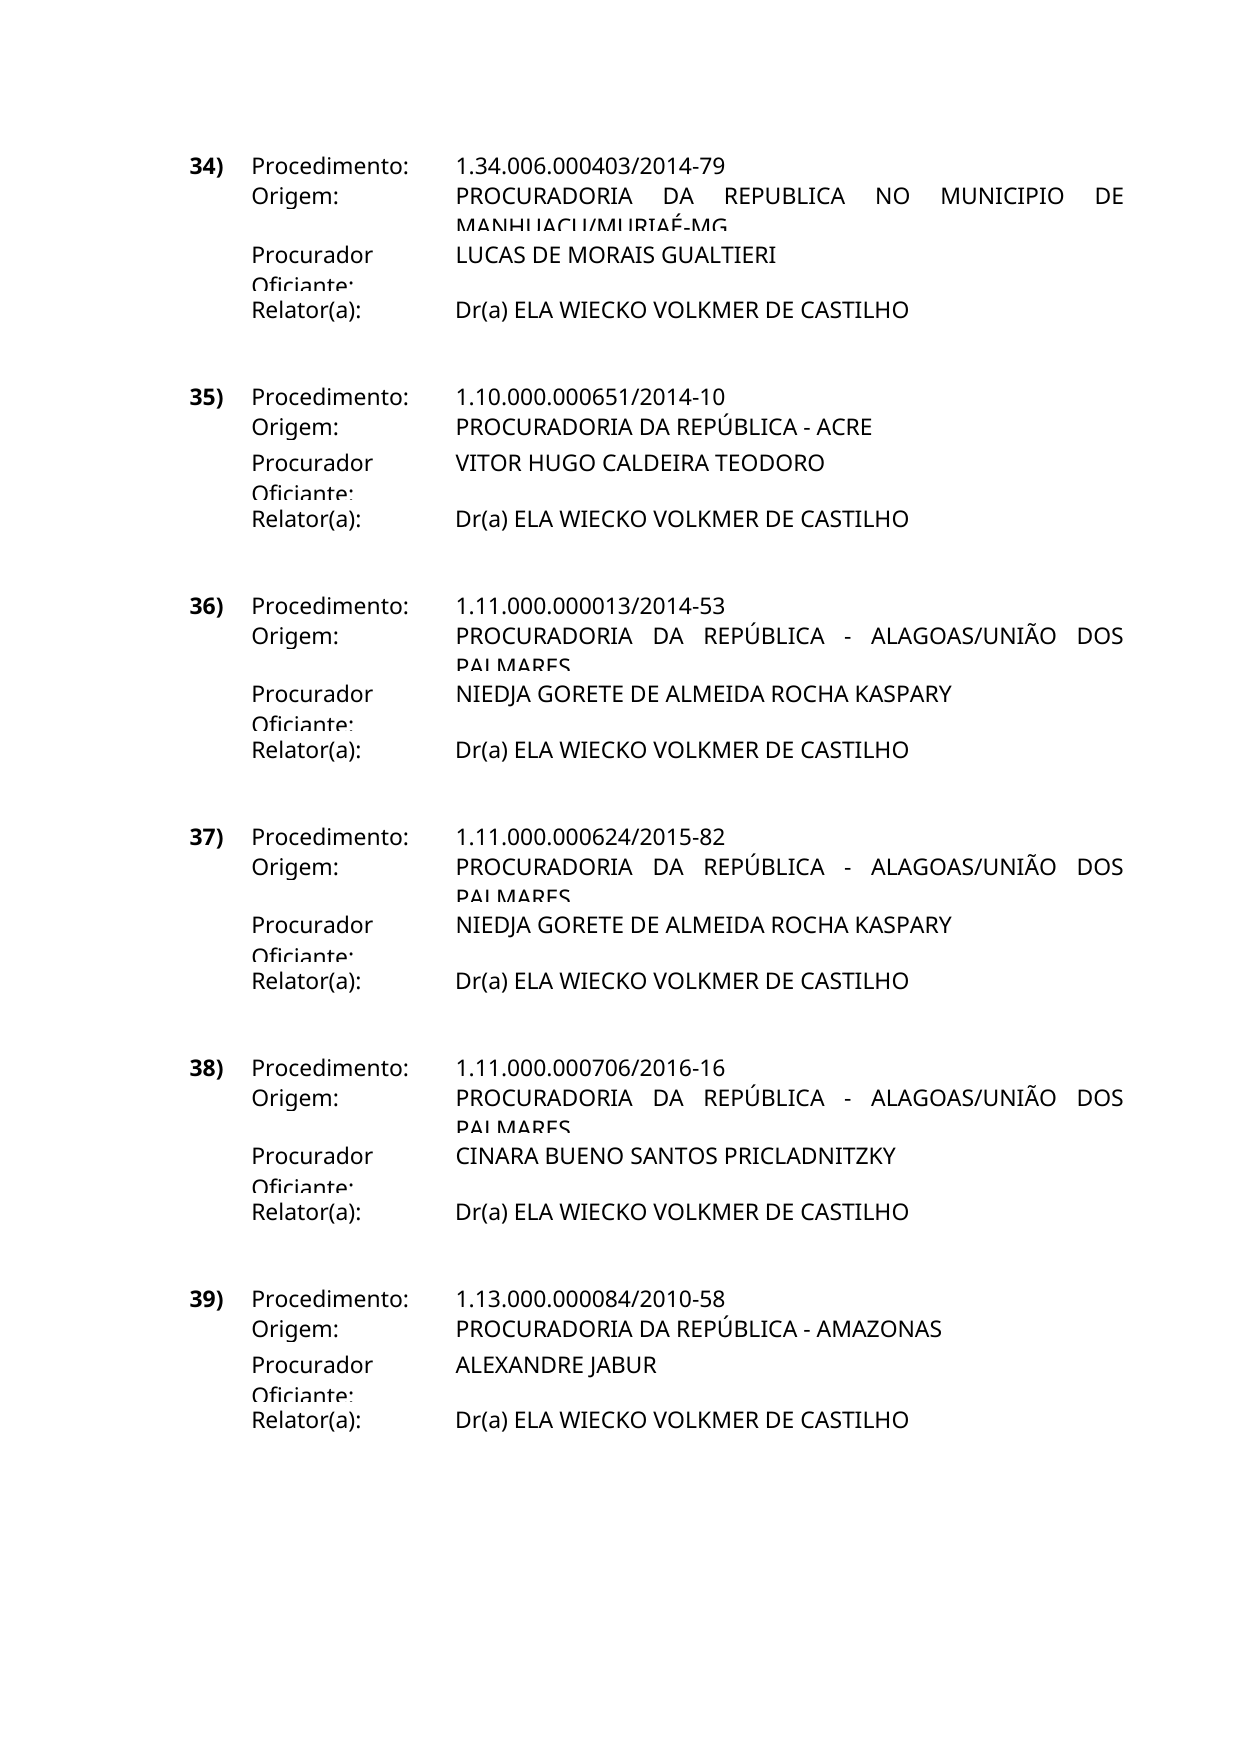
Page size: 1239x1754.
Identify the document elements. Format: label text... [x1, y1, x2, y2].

table_cell CINARA BUENO SANTOS PRICLADNITZKY [455, 1140, 1124, 1191]
table_cell [455, 764, 1124, 821]
table_cell [1125, 821, 1239, 849]
table_cell [0, 1110, 189, 1133]
table_cell [251, 995, 455, 1052]
table_cell [455, 324, 1124, 381]
table_cell [0, 1052, 189, 1080]
table_cell [1125, 239, 1239, 289]
table_cell [251, 440, 455, 447]
table_cell PROCURADORIA DA REPÚBLICA - ALAGOAS/UNIÃO DOS PALMARES [455, 620, 1124, 671]
table_cell [251, 879, 455, 902]
table_header Dr(a) ELA WIECKO VOLKMER DE CASTILHO [455, 1404, 1122, 1433]
table_cell Procedimento: [251, 821, 455, 849]
table_cell [1125, 1404, 1239, 1434]
table_cell [1125, 1052, 1239, 1080]
table_cell [189, 324, 251, 381]
table_cell 36) [189, 590, 251, 618]
table_header Relator(a): [251, 503, 455, 531]
table_header [455, 0, 1124, 150]
table_cell [0, 1140, 189, 1191]
table_cell [189, 231, 251, 238]
table_cell [455, 1341, 1124, 1349]
table_cell [455, 1133, 1124, 1140]
table_cell [0, 590, 189, 618]
table_cell [1125, 440, 1239, 447]
table_cell [189, 180, 251, 208]
table_cell [0, 1283, 189, 1311]
table_cell [0, 1313, 189, 1341]
table_cell Procedimento: [251, 150, 455, 178]
table_cell [189, 1341, 251, 1349]
table_cell [1125, 851, 1239, 879]
table_header [1125, 0, 1239, 150]
table_cell [1125, 411, 1239, 439]
table_cell NIEDJA GORETE DE ALMEIDA ROCHA KASPARY [455, 909, 1124, 960]
table_header [0, 0, 189, 150]
table_cell [0, 620, 189, 648]
table_cell [189, 879, 251, 902]
table_cell PROCURADORIA DA REPÚBLICA - ALAGOAS/UNIÃO DOS PALMARES [455, 1082, 1124, 1133]
table_cell [0, 902, 189, 909]
table_cell [189, 851, 251, 879]
table_cell Procurador Oficiante: [251, 678, 455, 731]
table_cell [0, 671, 189, 678]
table_cell [189, 1349, 251, 1400]
table_cell [455, 231, 1124, 238]
table_cell [0, 995, 189, 1052]
table_header Dr(a) ELA WIECKO VOLKMER DE CASTILHO [455, 503, 1122, 531]
table_cell [0, 1341, 189, 1349]
table_cell Origem: [251, 851, 455, 879]
table_cell [1125, 965, 1239, 995]
table_cell [189, 965, 251, 995]
table_cell [0, 851, 189, 879]
table_cell [1125, 231, 1239, 238]
table_cell Procedimento: [251, 1283, 455, 1311]
table_cell [0, 381, 189, 409]
table_cell [455, 440, 1124, 447]
table_cell [0, 648, 189, 671]
table_cell NIEDJA GORETE DE ALMEIDA ROCHA KASPARY [455, 678, 1124, 729]
table_cell [1125, 734, 1239, 764]
table_cell 1.13.000.000084/2010-58 [455, 1283, 1124, 1311]
table_cell [189, 671, 251, 678]
table_cell Procedimento: [251, 590, 455, 618]
table_cell 37) [189, 821, 251, 849]
table_cell PROCURADORIA DA REPÚBLICA - ALAGOAS/UNIÃO DOS PALMARES [455, 851, 1124, 902]
table_cell [0, 764, 189, 821]
table_cell [1125, 381, 1239, 409]
table_cell [1125, 879, 1239, 902]
table_cell [1125, 1226, 1239, 1283]
table_header Dr(a) ELA WIECKO VOLKMER DE CASTILHO [455, 965, 1122, 993]
table_cell 1.11.000.000624/2015-82 [455, 821, 1124, 849]
table_cell [1125, 209, 1239, 231]
table_cell [189, 294, 251, 324]
table_cell [0, 180, 189, 208]
table_cell [1125, 180, 1239, 208]
table_cell [0, 1226, 189, 1283]
table_cell [0, 411, 189, 439]
table_cell [1125, 1196, 1239, 1226]
table_cell [189, 209, 251, 231]
table_cell [251, 671, 455, 678]
table_cell [1125, 620, 1239, 648]
table_cell [251, 902, 455, 909]
table_cell [251, 231, 455, 238]
table_cell [1125, 324, 1239, 381]
table_cell [0, 1133, 189, 1140]
table_cell [0, 324, 189, 381]
table_cell [0, 447, 189, 498]
table_cell [1125, 1283, 1239, 1311]
table_cell [1125, 1349, 1239, 1400]
table_cell [0, 734, 189, 764]
table_cell [189, 1196, 251, 1226]
table_cell [0, 209, 189, 231]
table_cell [1125, 150, 1239, 178]
table_cell PROCURADORIA DA REPÚBLICA - AMAZONAS [455, 1313, 1124, 1341]
table_cell [1125, 590, 1239, 618]
table_cell Procurador Oficiante: [251, 1349, 455, 1401]
table_cell 1.10.000.000651/2014-10 [455, 381, 1124, 409]
table_cell [1125, 294, 1239, 324]
table_cell Procedimento: [251, 381, 455, 409]
table_cell [189, 1313, 251, 1341]
table_cell [251, 1226, 455, 1283]
table_cell [189, 902, 251, 909]
table_cell [0, 1349, 189, 1400]
table_cell [189, 620, 251, 648]
table_cell [0, 503, 189, 533]
table_cell [189, 909, 251, 960]
table_cell [251, 648, 455, 671]
table_cell 1.11.000.000013/2014-53 [455, 590, 1124, 618]
table_cell ALEXANDRE JABUR [455, 1349, 1124, 1400]
table_cell [1125, 678, 1239, 729]
table_cell [189, 764, 251, 821]
table_cell 39) [189, 1283, 251, 1311]
table_header [251, 0, 455, 150]
table_cell [251, 1110, 455, 1133]
table_cell Origem: [251, 411, 455, 439]
table_cell [1125, 533, 1239, 589]
table_cell Origem: [251, 1313, 455, 1341]
table_cell PROCURADORIA DA REPUBLICA NO MUNICIPIO DE MANHUAÇU/MURIAÉ-MG [455, 180, 1124, 231]
table_cell 35) [189, 381, 251, 409]
table_header Relator(a): [251, 965, 455, 993]
table_cell [189, 1404, 251, 1434]
table_cell [0, 150, 189, 178]
table_cell [0, 821, 189, 849]
table_cell [1125, 1133, 1239, 1140]
table_cell [0, 294, 189, 324]
table_cell [1125, 503, 1239, 533]
table_cell Procurador Oficiante: [251, 1140, 455, 1193]
table_cell [251, 1341, 455, 1349]
table_cell Origem: [251, 180, 455, 208]
table_cell [189, 1082, 251, 1110]
table_header Relator(a): [251, 1404, 455, 1433]
table_cell [1125, 902, 1239, 909]
table_cell [251, 324, 455, 381]
table_cell [0, 231, 189, 238]
table_cell [455, 902, 1124, 909]
table_header Dr(a) ELA WIECKO VOLKMER DE CASTILHO [455, 1196, 1122, 1224]
table_cell [251, 533, 455, 589]
table_cell [0, 1404, 189, 1434]
table_cell [189, 447, 251, 498]
table_cell [1125, 671, 1239, 678]
table_cell Procurador Oficiante: [251, 239, 455, 291]
table_cell [1125, 909, 1239, 960]
table_cell 1.11.000.000706/2016-16 [455, 1052, 1124, 1080]
table_cell [189, 995, 251, 1052]
table_cell [1125, 995, 1239, 1052]
table_cell [455, 995, 1124, 1052]
table_cell Procedimento: [251, 1052, 455, 1080]
table_cell [189, 734, 251, 764]
table_header Relator(a): [251, 294, 455, 323]
table_cell [0, 1082, 189, 1110]
table_cell [189, 1133, 251, 1140]
table_cell [455, 671, 1124, 678]
table_cell [0, 909, 189, 960]
table_header Relator(a): [251, 734, 455, 762]
table_cell [189, 239, 251, 289]
table_cell [189, 1140, 251, 1191]
table_header Dr(a) ELA WIECKO VOLKMER DE CASTILHO [455, 294, 1122, 323]
table_cell Procurador Oficiante: [251, 909, 455, 962]
table_cell LUCAS DE MORAIS GUALTIERI [455, 239, 1124, 289]
table_cell Origem: [251, 620, 455, 648]
table_cell [1125, 1313, 1239, 1341]
table_cell [189, 533, 251, 589]
table_cell 38) [189, 1052, 251, 1080]
table_cell [251, 764, 455, 821]
table_cell [1125, 648, 1239, 671]
table_cell [0, 678, 189, 729]
table_cell [1125, 447, 1239, 498]
table_cell [455, 533, 1124, 589]
table_cell [0, 879, 189, 902]
table_cell Procurador Oficiante: [251, 447, 455, 499]
table_cell [1125, 1140, 1239, 1191]
table_cell [0, 965, 189, 995]
table_cell [0, 1196, 189, 1226]
table_cell [1125, 1082, 1239, 1110]
table_cell [1125, 1110, 1239, 1133]
table_cell [189, 503, 251, 533]
table_cell [189, 678, 251, 729]
table_cell [1125, 1341, 1239, 1349]
table_header Dr(a) ELA WIECKO VOLKMER DE CASTILHO [455, 734, 1122, 762]
table_cell [189, 1110, 251, 1133]
table_cell 1.34.006.000403/2014-79 [455, 150, 1124, 178]
table_cell 34) [189, 150, 251, 178]
table_header Relator(a): [251, 1196, 455, 1224]
table_cell Origem: [251, 1082, 455, 1110]
table_cell [251, 209, 455, 231]
table_cell [0, 239, 189, 289]
table_cell VITOR HUGO CALDEIRA TEODORO [455, 447, 1124, 498]
table_cell [189, 1226, 251, 1283]
table_cell [0, 440, 189, 447]
table_cell [251, 1133, 455, 1140]
table_cell PROCURADORIA DA REPÚBLICA - ACRE [455, 411, 1124, 439]
table_header [189, 0, 251, 150]
table_cell [1125, 764, 1239, 821]
table_cell [189, 648, 251, 671]
table_cell [189, 440, 251, 447]
table_cell [0, 533, 189, 589]
table_cell [455, 1226, 1124, 1283]
table_cell [189, 411, 251, 439]
